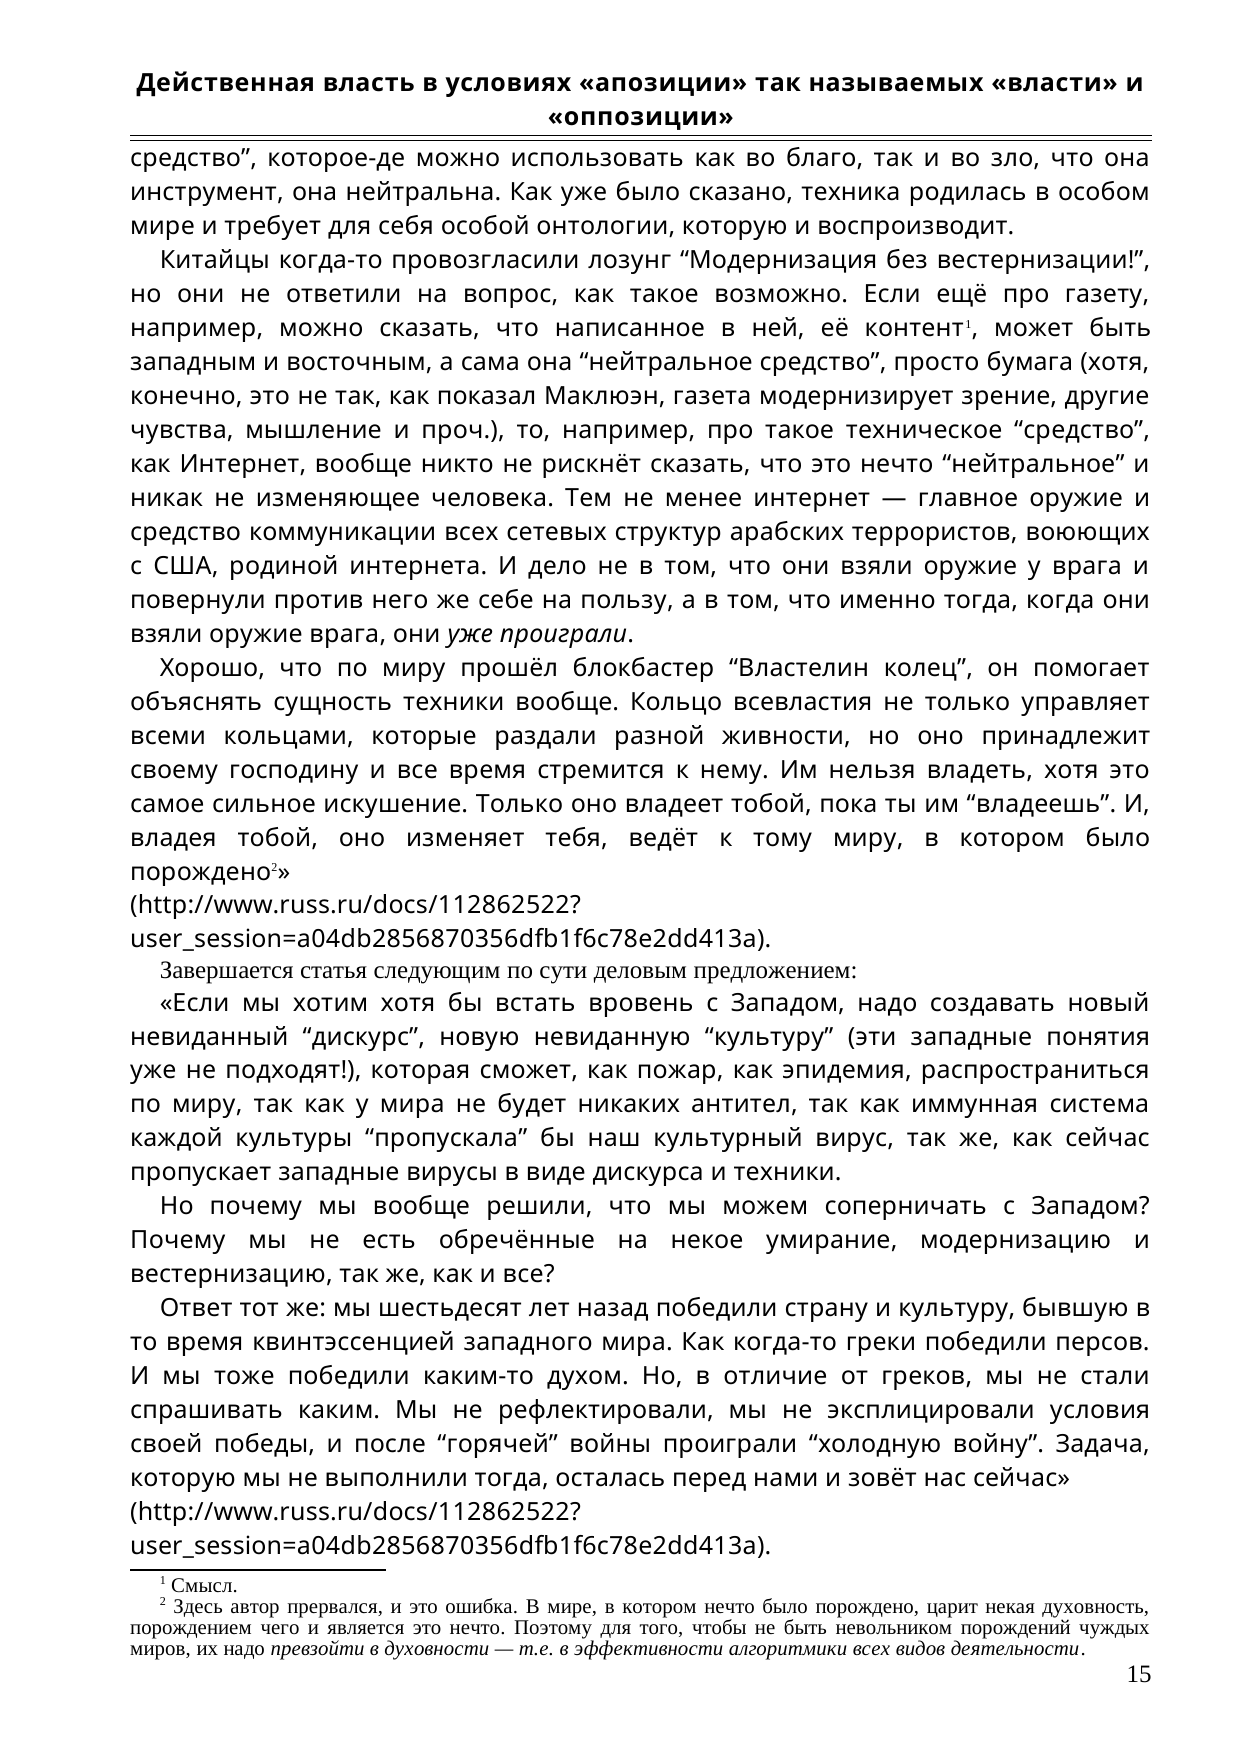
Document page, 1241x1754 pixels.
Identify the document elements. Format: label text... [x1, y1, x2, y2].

text Китайцы когда-то провозгласили лозунг “Модернизация без вестернизации!”, но они не ответили на вопрос, как такое возможно. Если ещё про газету, например, можно сказать, что написанное в ней, её контент, может быть западным и восточным, а сама она “нейтральное средство”, просто бумага (хотя, конечно, это не так, как показал Маклюэн, газета модернизирует зрение, другие чувства, мышление и проч.), то, например, про такое техническое “средство”, как Интернет, вообще никто не рискнёт сказать, что это нечто “нейтральное” и никак не изменяющее человека. Тем не менее интернет — главное оружие и средство коммуникации всех сетевых структур арабских террористов, воюющих с США, родиной интернета. И дело не в том, что они взяли оружие у врага и повернули против него же себе на пользу, а в том, что именно тогда, когда они взяли оружие врага, они уже проиграли. [130, 242, 1152, 650]
text Здесь автор прервался, и это ошибка. В мире, в котором нечто было порождено, царит некая духовность, порождением чего и является это нечто. Поэтому для того, чтобы не быть невольником порождений чуждых миров, их надо превзойти в духовности — т.е. в эффективности алгоритмики всех видов деятельности. [130, 1597, 1152, 1659]
text Хорошо, что по миру прошёл блокбастер “Властелин колец”, он помогает объяснять сущность техники вообще. Кольцо всевластия не только управляет всеми кольцами, которые раздали разной живности, но оно принадлежит своему господину и все время стремится к нему. Им нельзя владеть, хотя это самое сильное искушение. Только оно владеет тобой, пока ты им “владеешь”. И, владея тобой, оно изменяет тебя, ведёт к тому миру, в котором было порождено» [130, 650, 1152, 887]
text Но почему мы вообще решили, что мы можем соперничать с Западом? Почему мы не есть обречённые на некое умирание, модернизацию и вестернизацию, так же, как и все? [130, 1188, 1152, 1290]
text (http://www.russ.ru/docs/112862522?user_session=a04db2856870356dfb1f6c78e2dd413a). [130, 1494, 1152, 1562]
text Смысл. [130, 1576, 1152, 1597]
text (http://www.russ.ru/docs/112862522?user_session=a04db2856870356dfb1f6c78e2dd413a). [130, 887, 1152, 955]
text Завершается статья следующим по сути деловым предложением: [130, 955, 1152, 984]
text «Если мы хотим хотя бы встать вровень с Западом, надо создавать новый невиданный “дискурс”, новую невиданную “культуру” (эти западные понятия уже не подходят!), которая сможет, как пожар, как эпидемия, распространиться по миру, так как у мира не будет никаких антител, так как иммунная система каждой культуры “пропускала” бы наш культурный вирус, так же, как сейчас пропускает западные вирусы в виде дискурса и техники. [130, 984, 1152, 1188]
text Ответ тот же: мы шестьдесят лет назад победили страну и культуру, бывшую в то время квинтэссенцией западного мира. Как когда-то греки победили персов. И мы тоже победили каким-то духом. Но, в отличие от греков, мы не стали спрашивать каким. Мы не рефлектировали, мы не эксплицировали условия своей победы, и после “горячей” войны проиграли “холодную войну”. Задача, которую мы не выполнили тогда, осталась перед нами и зовёт нас сейчас» [130, 1290, 1152, 1494]
text средство”, которое-де можно использовать как во благо, так и во зло, что она инструмент, она нейтральна. Как уже было сказано, техника родилась в особом мире и требует для себя особой онтологии, которую и воспроизводит. [130, 141, 1152, 242]
